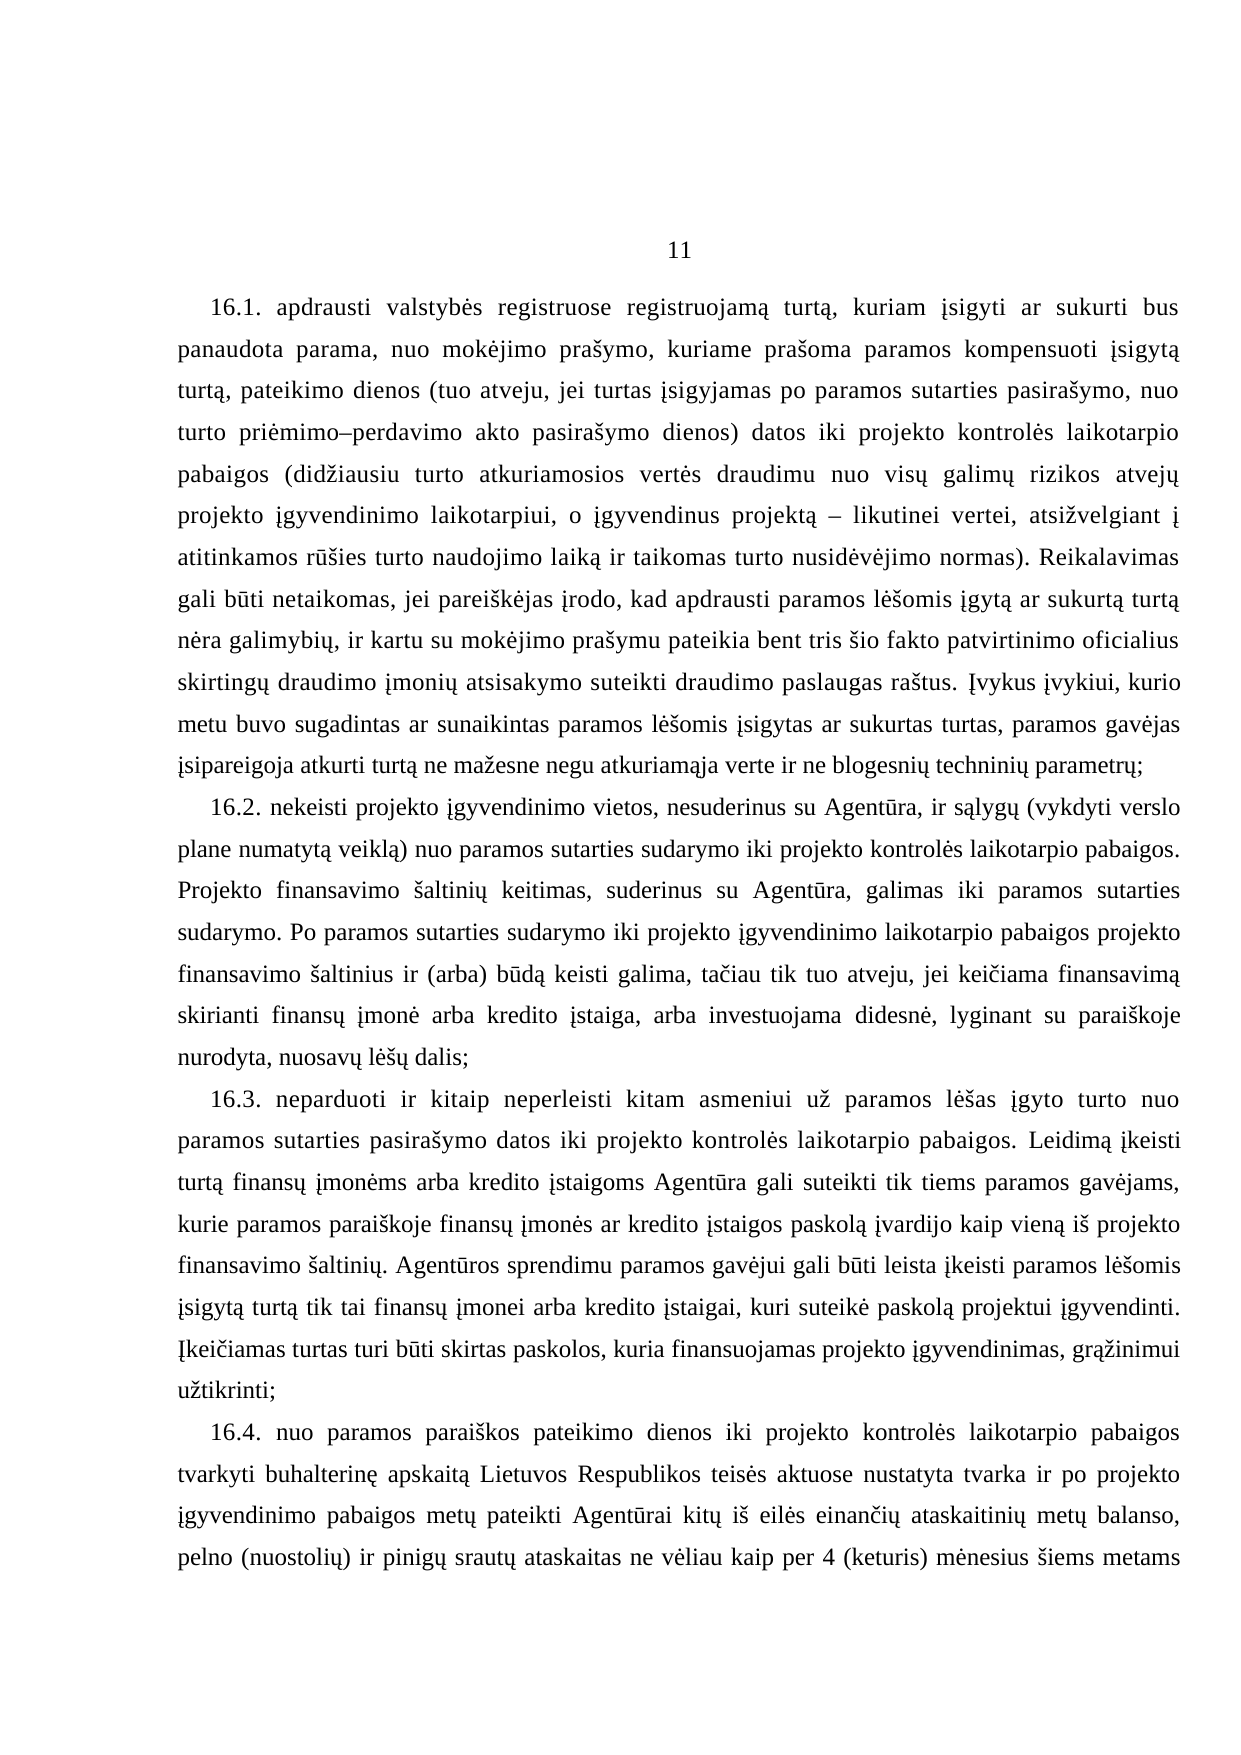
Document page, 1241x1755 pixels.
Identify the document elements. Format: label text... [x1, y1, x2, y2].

text 16.4. nuo paramos paraiškos pateikimo dienos iki projekto kontrolės laikotarpio pabaigos tvarkyti buhalterinę apskaitą Lietuvos Respublikos teisės aktuose nustatyta tvarka ir po projekto įgyvendinimo pabaigos metų pateikti Agentūrai kitų iš eilės einančių ataskaitinių metų balanso, pelno (nuostolių) ir pinigų srautų ataskaitas ne vėliau kaip per 4 (keturis) mėnesius šiems metams [177, 1417, 1181, 1571]
text 16.3. neparduoti ir kitaip neperleisti kitam asmeniui už paramos lėšas įgyto turto nuo paramos sutarties pasirašymo datos iki projekto kontrolės laikotarpio pabaigos. Leidimą įkeisti turtą finansų įmonėms arba kredito įstaigoms Agentūra gali suteikti tik tiems paramos gavėjams, kurie paramos paraiškoje finansų įmonės ar kredito įstaigos paskolą įvardijo kaip vieną iš projekto finansavimo šaltinių. Agentūros sprendimu paramos gavėjui gali būti leista įkeisti paramos lėšomis įsigytą turtą tik tai finansų įmonei arba kredito įstaigai, kuri suteikė paskolą projektui įgyvendinti. Įkeičiamas turtas turi būti skirtas paskolos, kuria finansuojamas projekto įgyvendinimas, grąžinimui užtikrinti; [177, 1084, 1181, 1404]
text 16.1. apdrausti valstybės registruose registruojamą turtą, kuriam įsigyti ar sukurti bus panaudota parama, nuo mokėjimo prašymo, kuriame prašoma paramos kompensuoti įsigytą turtą, pateikimo dienos (tuo atveju, jei turtas įsigyjamas po paramos sutarties pasirašymo, nuo turto priėmimo–perdavimo akto pasirašymo dienos) datos iki projekto kontrolės laikotarpio pabaigos (didžiausiu turto atkuriamosios vertės draudimu nuo visų galimų rizikos atvejų projekto įgyvendinimo laikotarpiui, o įgyvendinus projektą – likutinei vertei, atsižvelgiant į atitinkamos rūšies turto naudojimo laiką ir taikomas turto nusidėvėjimo normas). Reikalavimas gali būti netaikomas, jei pareiškėjas įrodo, kad apdrausti paramos lėšomis įgytą ar sukurtą turtą nėra galimybių, ir kartu su mokėjimo prašymu pateikia bent tris šio fakto patvirtinimo oficialius skirtingų draudimo įmonių atsisakymo suteikti draudimo paslaugas raštus. Įvykus įvykiui, kurio metu buvo sugadintas ar sunaikintas paramos lėšomis įsigytas ar sukurtas turtas, paramos gavėjas įsipareigoja atkurti turtą ne mažesne negu atkuriamąja verte ir ne blogesnių techninių parametrų; [177, 292, 1181, 779]
text 16.2. nekeisti projekto įgyvendinimo vietos, nesuderinus su Agentūra, ir sąlygų (vykdyti verslo plane numatytą veiklą) nuo paramos sutarties sudarymo iki projekto kontrolės laikotarpio pabaigos. Projekto finansavimo šaltinių keitimas, suderinus su Agentūra, galimas iki paramos sutarties sudarymo. Po paramos sutarties sudarymo iki projekto įgyvendinimo laikotarpio pabaigos projekto finansavimo šaltinius ir (arba) būdą keisti galima, tačiau tik tuo atveju, jei keičiama finansavimą skirianti finansų įmonė arba kredito įstaiga, arba investuojama didesnė, lyginant su paraiškoje nurodyta, nuosavų lėšų dalis; [177, 792, 1181, 1071]
